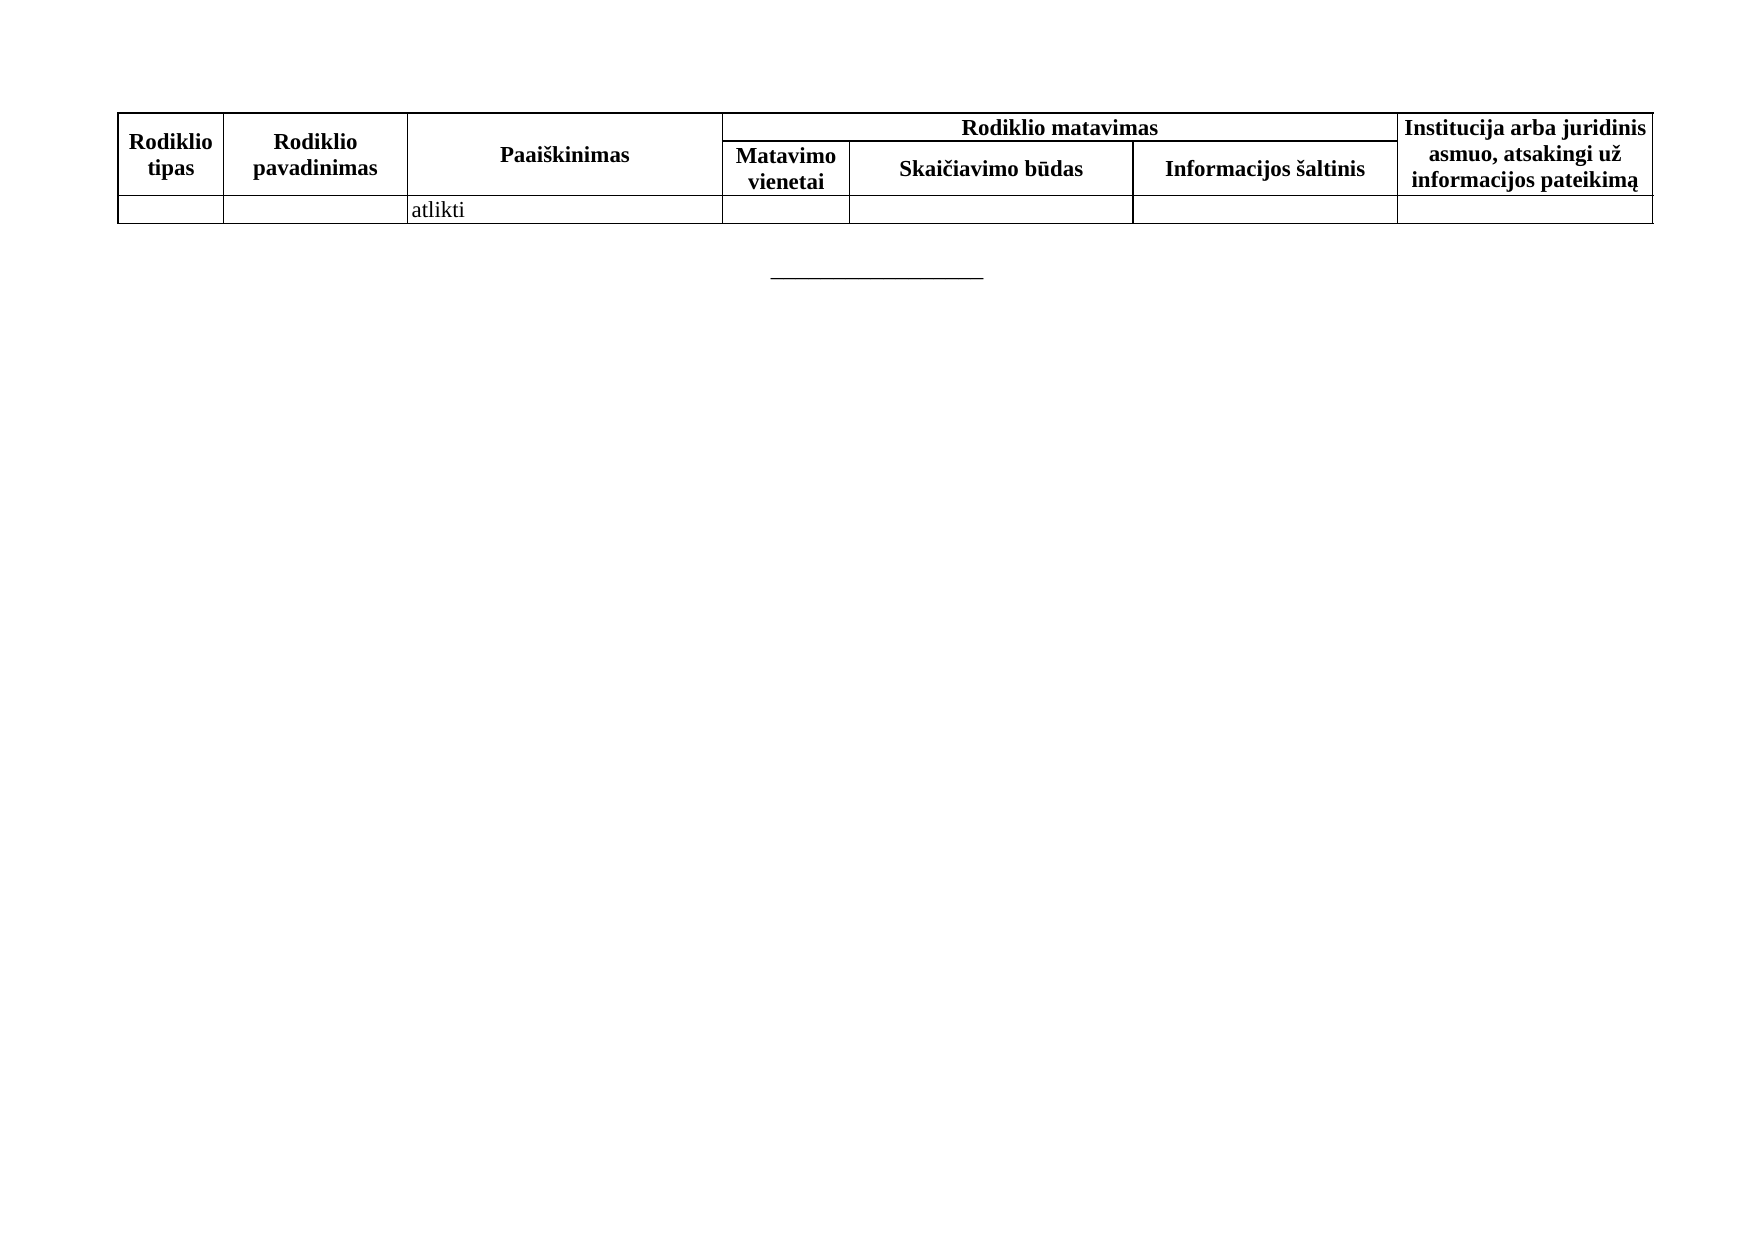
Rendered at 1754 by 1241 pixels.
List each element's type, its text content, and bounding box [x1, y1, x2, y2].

table_header Paaiškinimas [408, 114, 722, 194]
table_cell [224, 196, 407, 222]
table_cell [1134, 196, 1397, 222]
table_header Rodiklio pavadinimas [224, 114, 407, 194]
text _________________ [118, 253, 1635, 281]
table_cell Akcinė bendrovė „Lietuvos geležinkeliai“, valstybės įmonė Klaipėdos valstybinio jūrų uosto direkcija [1398, 196, 1652, 222]
table_header Institucija arba juridinis asmuo, atsakingi už informacijos pateikimą Įgyvendinančiajai ir (ar) Tarpinei ir (ar) Vadovaujančiajai institucijoms [1398, 114, 1652, 194]
table_cell Skaičiavimo būdas [850, 142, 1132, 194]
table_cell atlikti [408, 196, 722, 222]
table_header Rodiklio matavimas [723, 114, 1397, 140]
table_cell [723, 196, 849, 222]
table_cell Informacijos šaltinis [1134, 142, 1397, 194]
table_cell Matavimo vienetai [723, 142, 849, 194]
table_cell [850, 196, 1132, 222]
table_cell [119, 196, 223, 222]
table_header Rodiklio tipas [119, 114, 223, 194]
